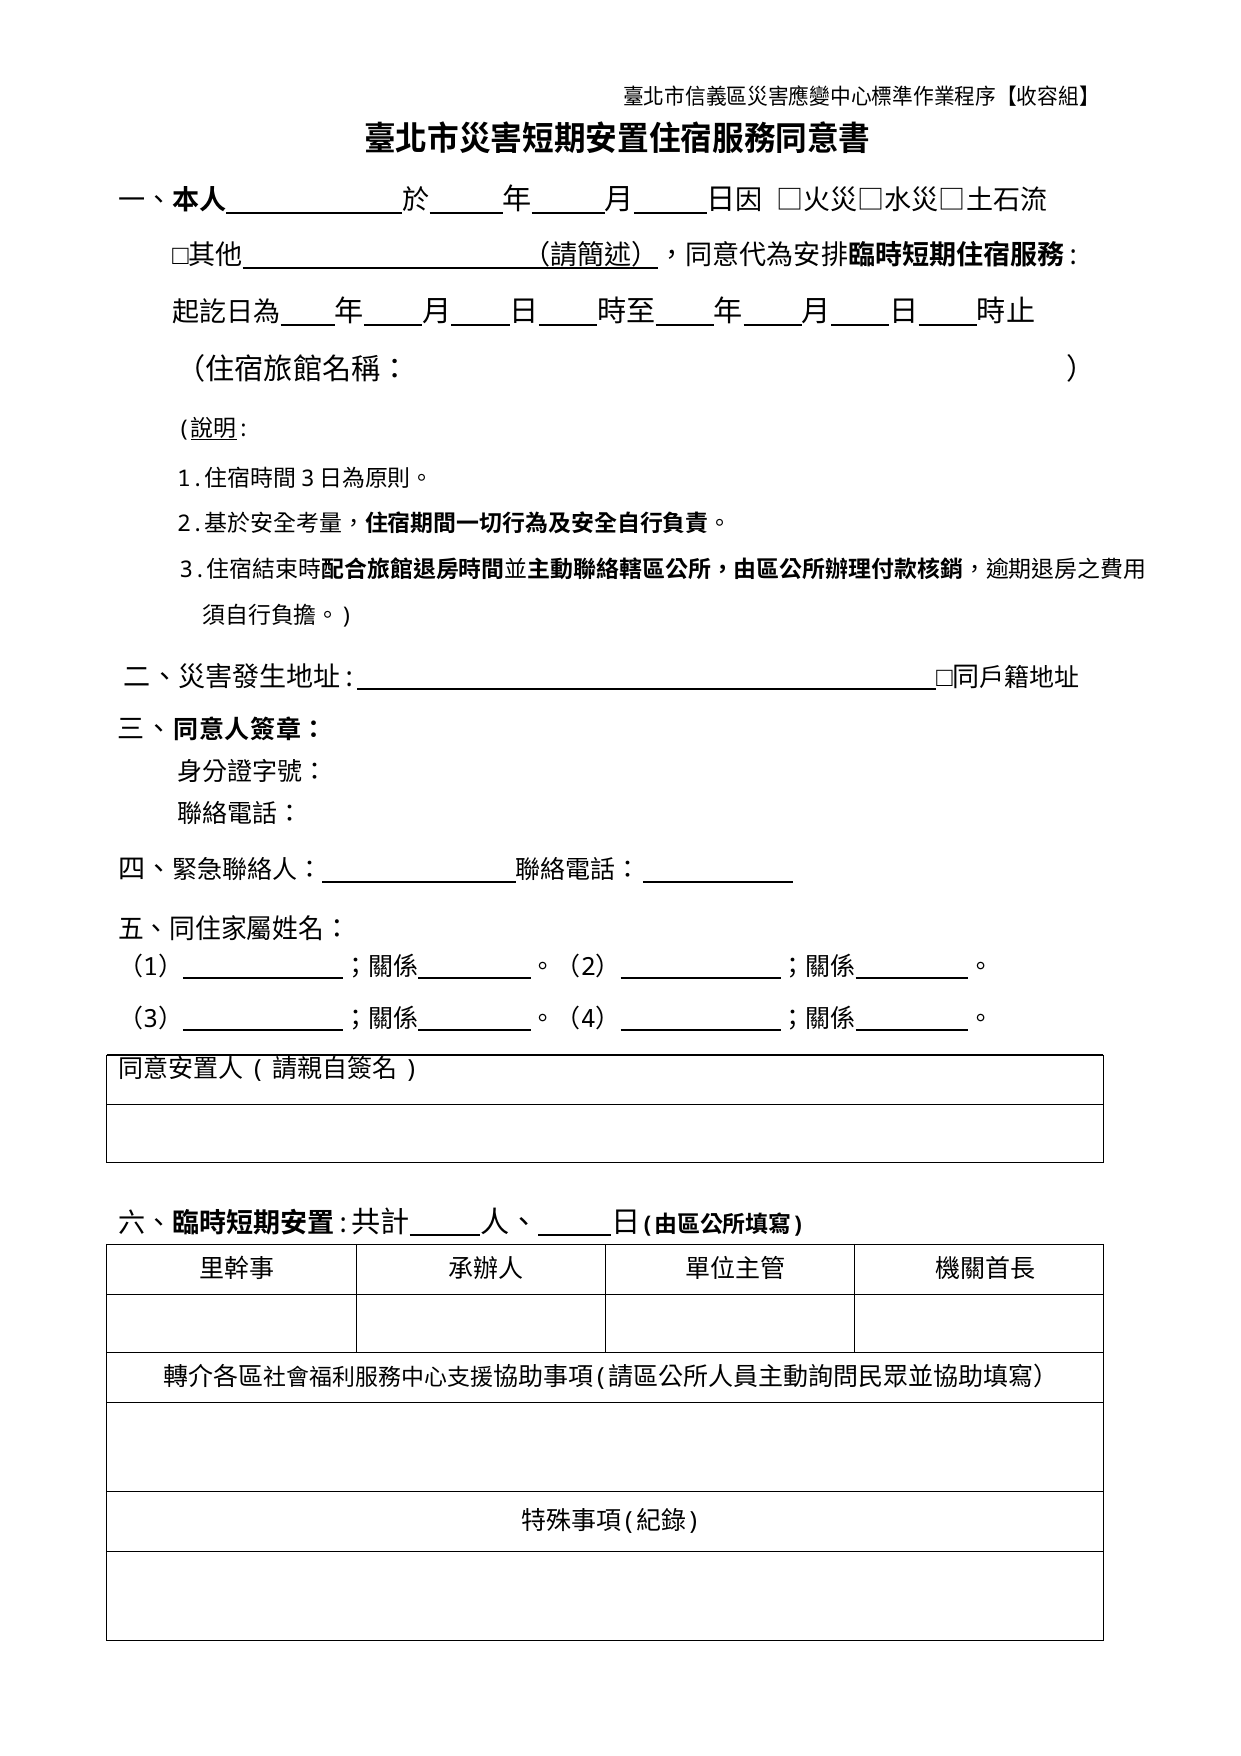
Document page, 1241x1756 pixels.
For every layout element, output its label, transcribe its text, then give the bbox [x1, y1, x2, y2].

text 六、臨時短期安置:共計 人、 日(由區公所填寫) [118, 1198, 1155, 1241]
table_cell 特殊事項(紀錄) [107, 1492, 1103, 1551]
table_header 單位主管 [606, 1245, 854, 1294]
text □其他 （請簡述），同意代為安排臨時短期住宿服務: [118, 233, 1155, 272]
text （住宿旅館名稱： ） [118, 345, 1155, 387]
table_cell [107, 1403, 1103, 1491]
table_cell [855, 1295, 1103, 1352]
text (說明: [177, 400, 1155, 446]
table_cell [606, 1295, 854, 1352]
table_header 里幹事 [107, 1245, 356, 1294]
table_cell [107, 1295, 356, 1352]
table_header 承辦人 [357, 1245, 605, 1294]
text 二、災害發生地址: □同戶籍地址 [96, 655, 1107, 694]
text 2.基於安全考量，住宿期間一切行為及安全自行負責。 [177, 495, 1155, 541]
text （3） ；關係 。（4） ；關係 。 [118, 998, 1155, 1035]
text 3.住宿結束時配合旅館退房時間並主動聯絡轄區公所，由區公所辦理付款核銷，逾期退房之費用須自行負擔。) [179, 541, 1155, 633]
text 一、本人 於 年 月 日因 □火災□水災□土石流 [118, 176, 1155, 218]
subtitle 臺北市災害短期安置住宿服務同意書 [364, 112, 1155, 160]
text （1） ；關係 。（2） ；關係 。 [118, 946, 1155, 982]
table_header 機關首長 [855, 1245, 1103, 1294]
text 五、同住家屬姓名： [118, 907, 1155, 946]
text 三、同意人簽章： 身分證字號： 聯絡電話： [118, 707, 327, 829]
table_cell [107, 1552, 1103, 1640]
table_cell 轉介各區社會福利服務中心支援協助事項(請區公所人員主動詢問民眾並協助填寫） [107, 1353, 1103, 1402]
text 起訖日為 年 月 日 時至 年 月 日 時止 [118, 288, 1155, 330]
table_cell [357, 1295, 605, 1352]
text 四、緊急聯絡人： 聯絡電話： [118, 847, 1155, 886]
text 1.住宿時間3日為原則。 [177, 449, 1155, 495]
